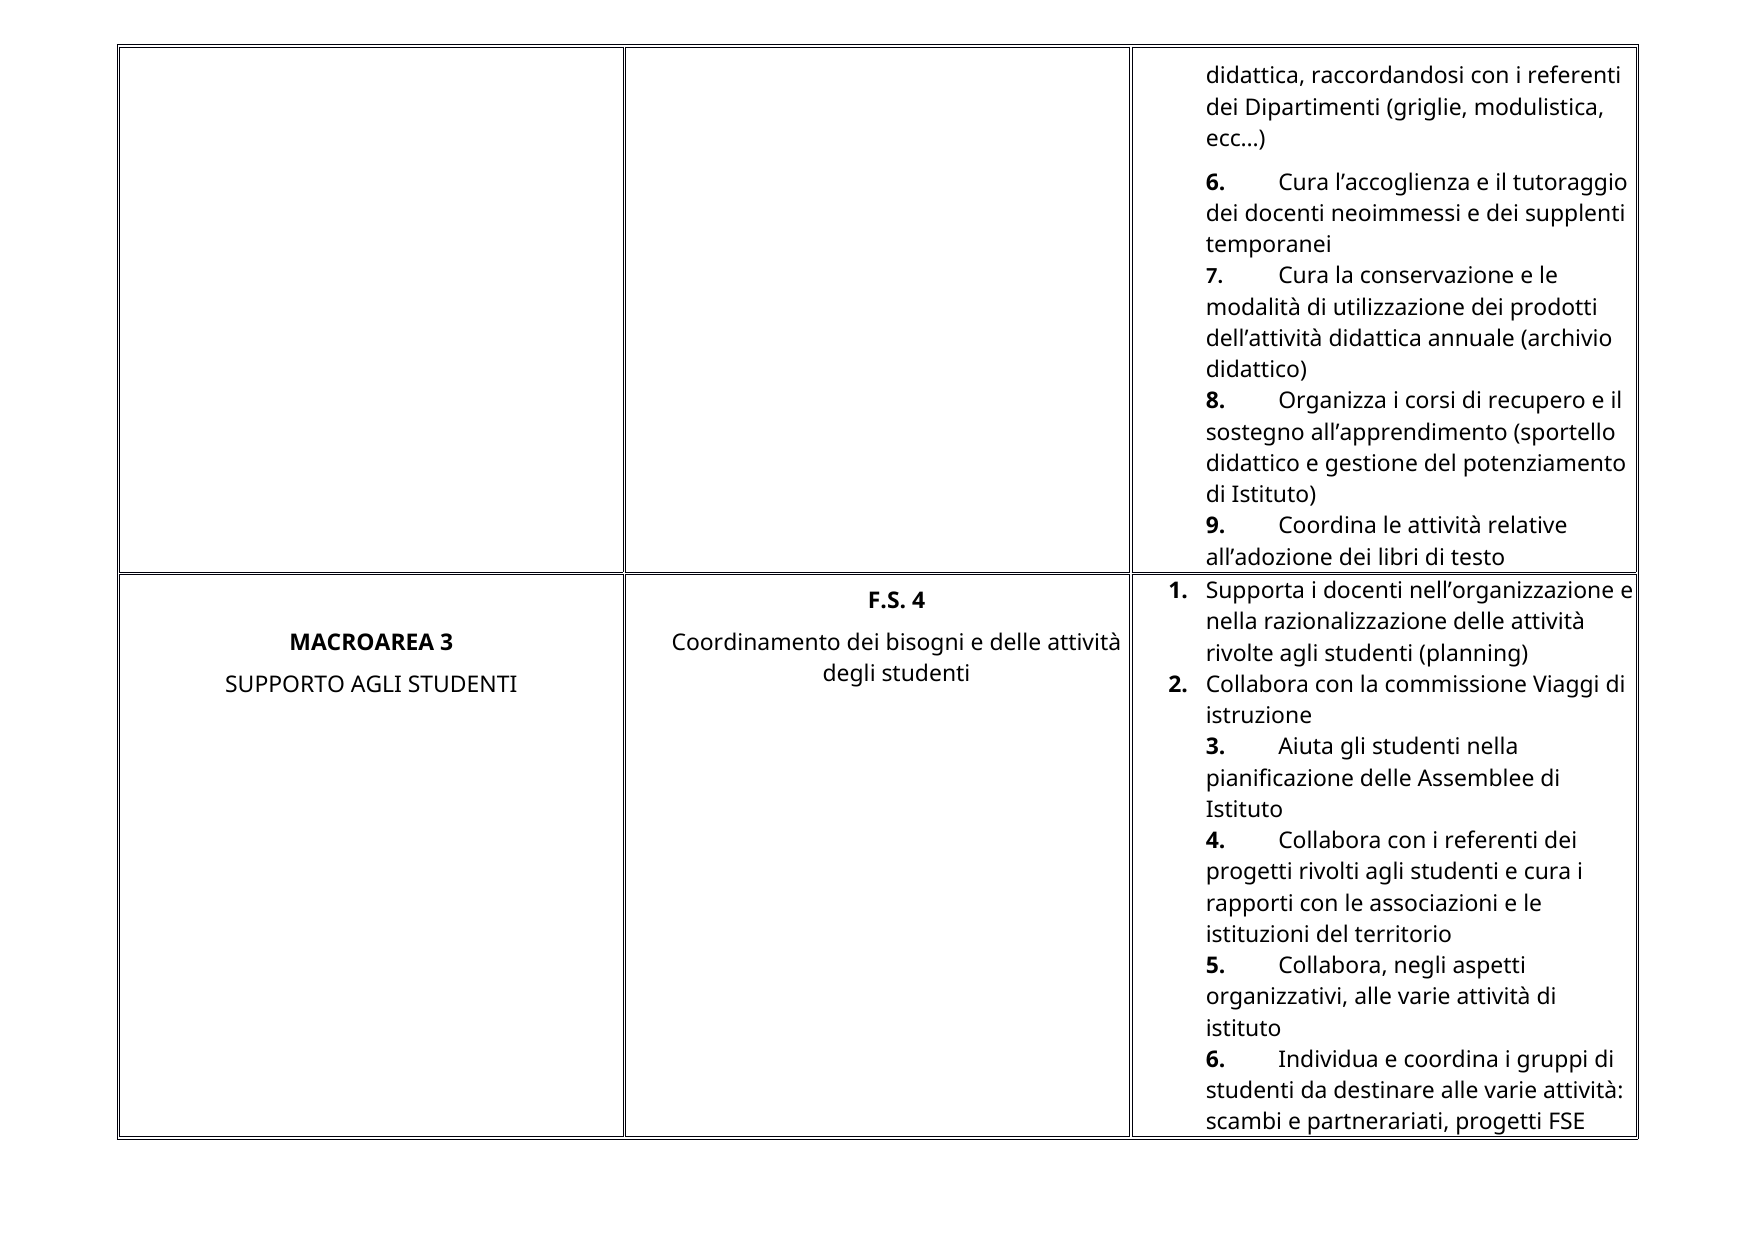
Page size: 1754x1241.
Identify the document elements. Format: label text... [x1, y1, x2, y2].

table_cell F.S. 4 Coordinamento dei bisogni e delle attività degli studenti [626, 575, 1129, 1136]
table_cell didattica, raccordandosi con i referenti dei Dipartimenti (griglie, modulistica, ecc…) Cura l’accoglienza e il tutoraggio dei docenti neoimmessi e dei supplenti temporanei Cura la conservazione e le modalità di utilizzazione dei prodotti dell’attività didattica annuale (archivio didattico) Organizza i corsi di recupero e il sostegno all’apprendimento (sportello didattico e gestione del potenziamento di Istituto) Coordina le attività relative all’adozione dei libri di testo [1133, 48, 1636, 572]
table_cell [120, 48, 623, 572]
table_cell Supporta i docenti nell’organizzazione e nella razionalizzazione delle attività rivolte agli studenti (planning) Collabora con la commissione Viaggi di istruzione Aiuta gli studenti nella pianificazione delle Assemblee di Istituto Collabora con i referenti dei progetti rivolti agli studenti e cura i rapporti con le associazioni e le istituzioni del territorio Collabora, negli aspetti organizzativi, alle varie attività di istituto Individua e coordina i gruppi di studenti da destinare alle varie attività: scambi e partnerariati, progetti FSE Cura la partecipazione degli alunni a manifestazioni ed eventi, a concorsi/gare/incontri con esperti Collabora col referente per l’obbligo scolastico, la lotta alla dispersione scolastica, il cyberbullismo Rileva i casi non avvalentesi di IRC e concorda l’attività alternativa [1133, 575, 1636, 1136]
table_cell MACROAREA 3 SUPPORTO AGLI STUDENTI [120, 575, 623, 1136]
table_cell [626, 48, 1129, 572]
